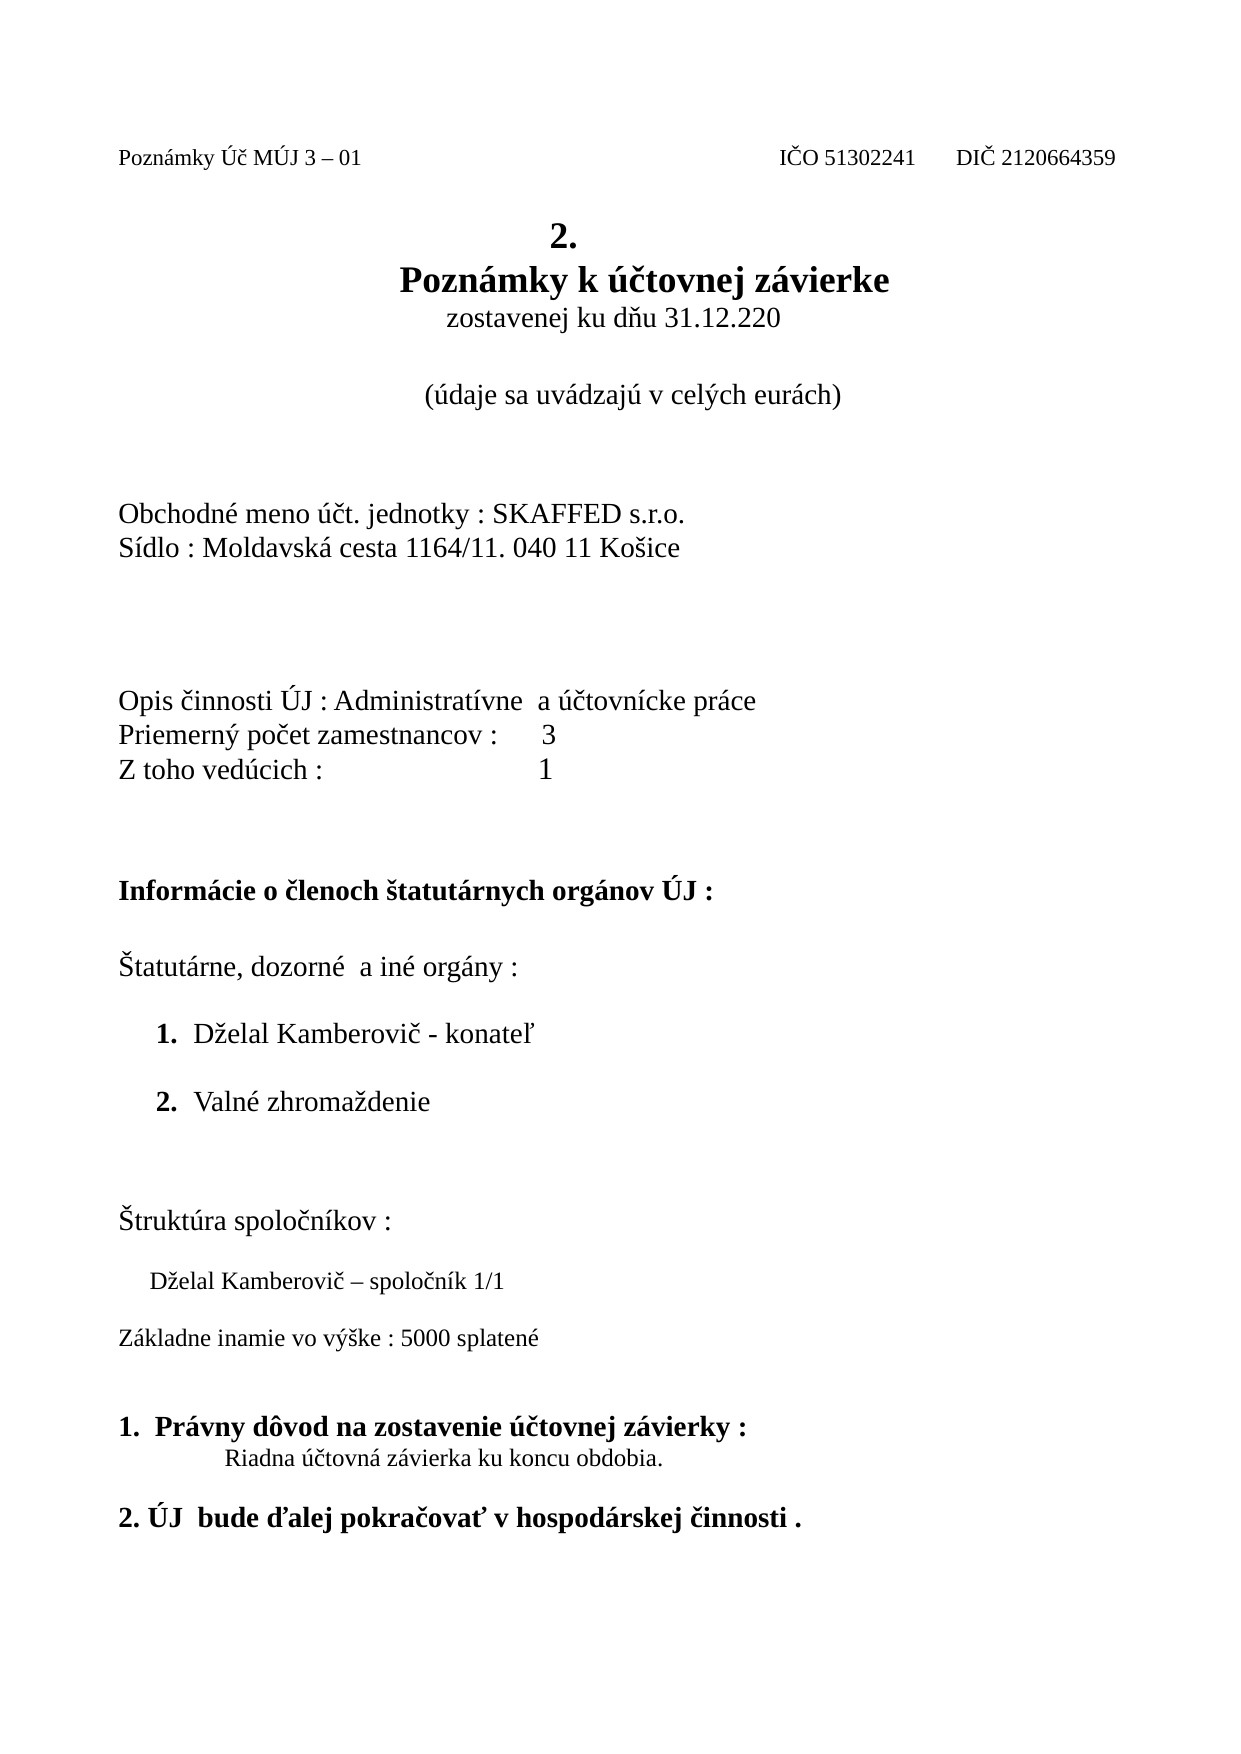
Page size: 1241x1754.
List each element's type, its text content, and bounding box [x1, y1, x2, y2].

text Z toho vedúcich : 1 [118, 751, 1122, 787]
text 2. [118, 214, 1122, 257]
text Poznámky Úč MÚJ 3 – 01 IČO 51302241 DIČ 2120664359 [118, 144, 1122, 171]
text Dželal Kamberovič – spoločník 1/1 [118, 1266, 1122, 1294]
text Informácie o členoch štatutárnych orgánov ÚJ : [118, 873, 1122, 906]
text 1. Právny dôvod na zostavenie účtovnej závierky : [118, 1409, 1122, 1443]
list Valné zhromaždenie [156, 1084, 1122, 1117]
list Dželal Kamberovič - konateľ [156, 1017, 1122, 1050]
text Priemerný počet zamestnancov : 3 [118, 717, 1122, 751]
text Základne inamie vo výške : 5000 splatené [118, 1323, 1122, 1352]
text (údaje sa uvádzajú v celých eurách) [118, 377, 1122, 410]
text zostavenej ku dňu 31.12.220 [118, 300, 1122, 334]
text Riadna účtovná závierka ku koncu obdobia. [118, 1443, 1122, 1472]
text 2. ÚJ bude ďalej pokračovať v hospodárskej činnosti . [118, 1501, 1122, 1534]
text Obchodné meno účt. jednotky : SKAFFED s.r.o. [118, 497, 1122, 530]
text Poznámky k účtovnej závierke [118, 257, 1122, 300]
text Štatutárne, dozorné a iné orgány : [118, 949, 1122, 983]
text Sídlo : Moldavská cesta 1164/11. 040 11 Košice [118, 530, 1122, 564]
text Štruktúra spoločníkov : [118, 1203, 1122, 1237]
text Opis činnosti ÚJ : Administratívne a účtovnícke práce [118, 683, 1122, 717]
